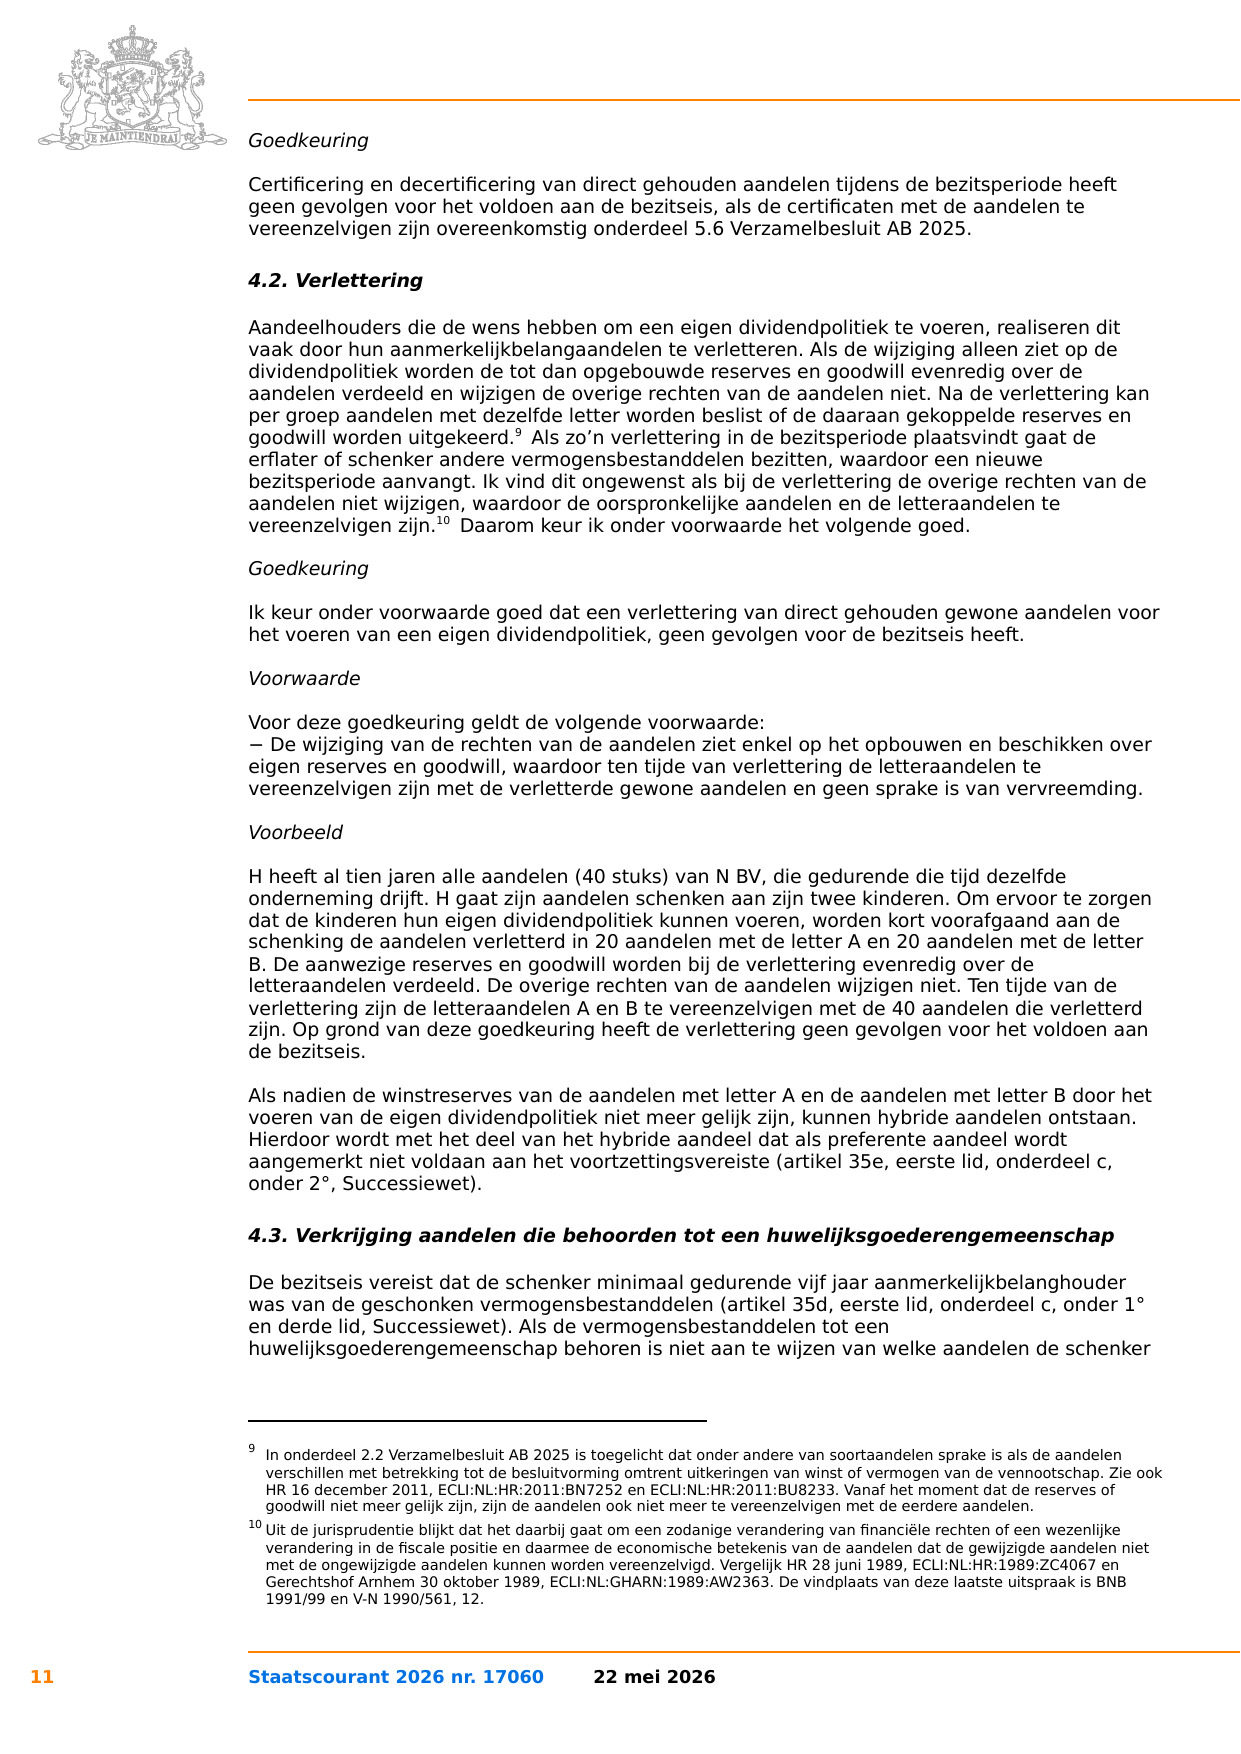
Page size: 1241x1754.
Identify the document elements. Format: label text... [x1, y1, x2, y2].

text Als nadien de winstreserves van de aandelen met letter A en de aandelen met letter B door het voeren van de eigen dividendpolitiek niet meer gelijk zijn, kunnen hybride aandelen ontstaan. Hierdoor wordt met het deel van het hybride aandeel dat als preferente aandeel wordt aangemerkt niet voldaan aan het voortzettingsvereiste (artikel 35e, eerste lid, onderdeel c, onder 2°, Successiewet). [248, 1085, 1163, 1195]
text Certificering en decertificering van direct gehouden aandelen tijdens de bezitsperiode heeft geen gevolgen voor het voldoen aan de bezitseis, als de certificaten met de aandelen te vereenzelvigen zijn overeenkomstig onderdeel 5.6 Verzamelbesluit AB 2025. [248, 174, 1163, 240]
subtitle 4.2. Verlettering [248, 270, 1163, 292]
picture [38, 25, 227, 150]
text De bezitseis vereist dat de schenker minimaal gedurende vijf jaar aanmerkelijkbelanghouder was van de geschonken vermogensbestanddelen (artikel 35d, eerste lid, onderdeel c, onder 1° en derde lid, Successiewet). Als de vermogensbestanddelen tot een huwelijksgoederengemeenschap behoren is niet aan te wijzen van welke aandelen de schenker [248, 1272, 1163, 1360]
text Ik keur onder voorwaarde goed dat een verlettering van direct gehouden gewone aandelen voor het voeren van een eigen dividendpolitiek, geen gevolgen voor de bezitseis heeft. [248, 602, 1163, 646]
text Voor deze goedkeuring geldt de volgende voorwaarde: [248, 712, 1163, 734]
subtitle Goedkeuring [248, 130, 1163, 152]
subtitle Voorbeeld [248, 822, 1163, 844]
subtitle 4.3. Verkrijging aandelen die behoorden tot een huwelijksgoederengemeenschap [248, 1225, 1163, 1247]
text Uit de jurisprudentie blijkt dat het daarbij gaat om een zodanige verandering van financiële rechten of een wezenlijke verandering in de fiscale positie en daarmee de economische betekenis van de aandelen dat de gewijzigde aandelen niet met de ongewijzigde aandelen kunnen worden vereenzelvigd. Vergelijk HR 28 juni 1989, ECLI:NL:HR:1989:ZC4067 en Gerechtshof Arnhem 30 oktober 1989, ECLI:NL:GHARN:1989:AW2363. De vindplaats van deze laatste uitspraak is BNB 1991/99 en V-N 1990/561, 12. [248, 1518, 1163, 1608]
text H heeft al tien jaren alle aandelen (40 stuks) van N BV, die gedurende die tijd dezelfde onderneming drijft. H gaat zijn aandelen schenken aan zijn twee kinderen. Om ervoor te zorgen dat de kinderen hun eigen dividendpolitiek kunnen voeren, worden kort voorafgaand aan de schenking de aandelen verletterd in 20 aandelen met de letter A en 20 aandelen met de letter B. De aanwezige reserves en goodwill worden bij de verlettering evenredig over de letteraandelen verdeeld. De overige rechten van de aandelen wijzigen niet. Ten tijde van de verlettering zijn de letteraandelen A en B te vereenzelvigen met de 40 aandelen die verletterd zijn. Op grond van deze goedkeuring heeft de verlettering geen gevolgen voor het voldoen aan de bezitseis. [248, 866, 1163, 1063]
text − De wijziging van de rechten van de aandelen ziet enkel op het opbouwen en beschikken over eigen reserves en goodwill, waardoor ten tijde van verlettering de letteraandelen te vereenzelvigen zijn met de verletterde gewone aandelen en geen sprake is van vervreemding. [248, 734, 1163, 800]
text In onderdeel 2.2 Verzamelbesluit AB 2025 is toegelicht dat onder andere van soortaandelen sprake is als de aandelen verschillen met betrekking tot de besluitvorming omtrent uitkeringen van winst of vermogen van de vennootschap. Zie ook HR 16 december 2011, ECLI:NL:HR:2011:BN7252 en ECLI:NL:HR:2011:BU8233. Vanaf het moment dat de reserves of goodwill niet meer gelijk zijn, zijn de aandelen ook niet meer te vereenzelvigen met de eerdere aandelen. [248, 1443, 1163, 1515]
text Aandeelhouders die de wens hebben om een eigen dividendpolitiek te voeren, realiseren dit vaak door hun aanmerkelijkbelangaandelen te verletteren. Als de wijziging alleen ziet op de dividendpolitiek worden de tot dan opgebouwde reserves en goodwill evenredig over de aandelen verdeeld en wijzigen de overige rechten van de aandelen niet. Na de verlettering kan per groep aandelen met dezelfde letter worden beslist of de daaraan gekoppelde reserves en goodwill worden uitgekeerd. Als zo’n verlettering in de bezitsperiode plaatsvindt gaat de erflater of schenker andere vermogensbestanddelen bezitten, waardoor een nieuwe bezitsperiode aanvangt. Ik vind dit ongewenst als bij de verlettering de overige rechten van de aandelen niet wijzigen, waardoor de oorspronkelijke aandelen en de letteraandelen te vereenzelvigen zijn. Daarom keur ik onder voorwaarde het volgende goed. [248, 317, 1163, 536]
subtitle Voorwaarde [248, 668, 1163, 690]
subtitle Goedkeuring [248, 558, 1163, 580]
